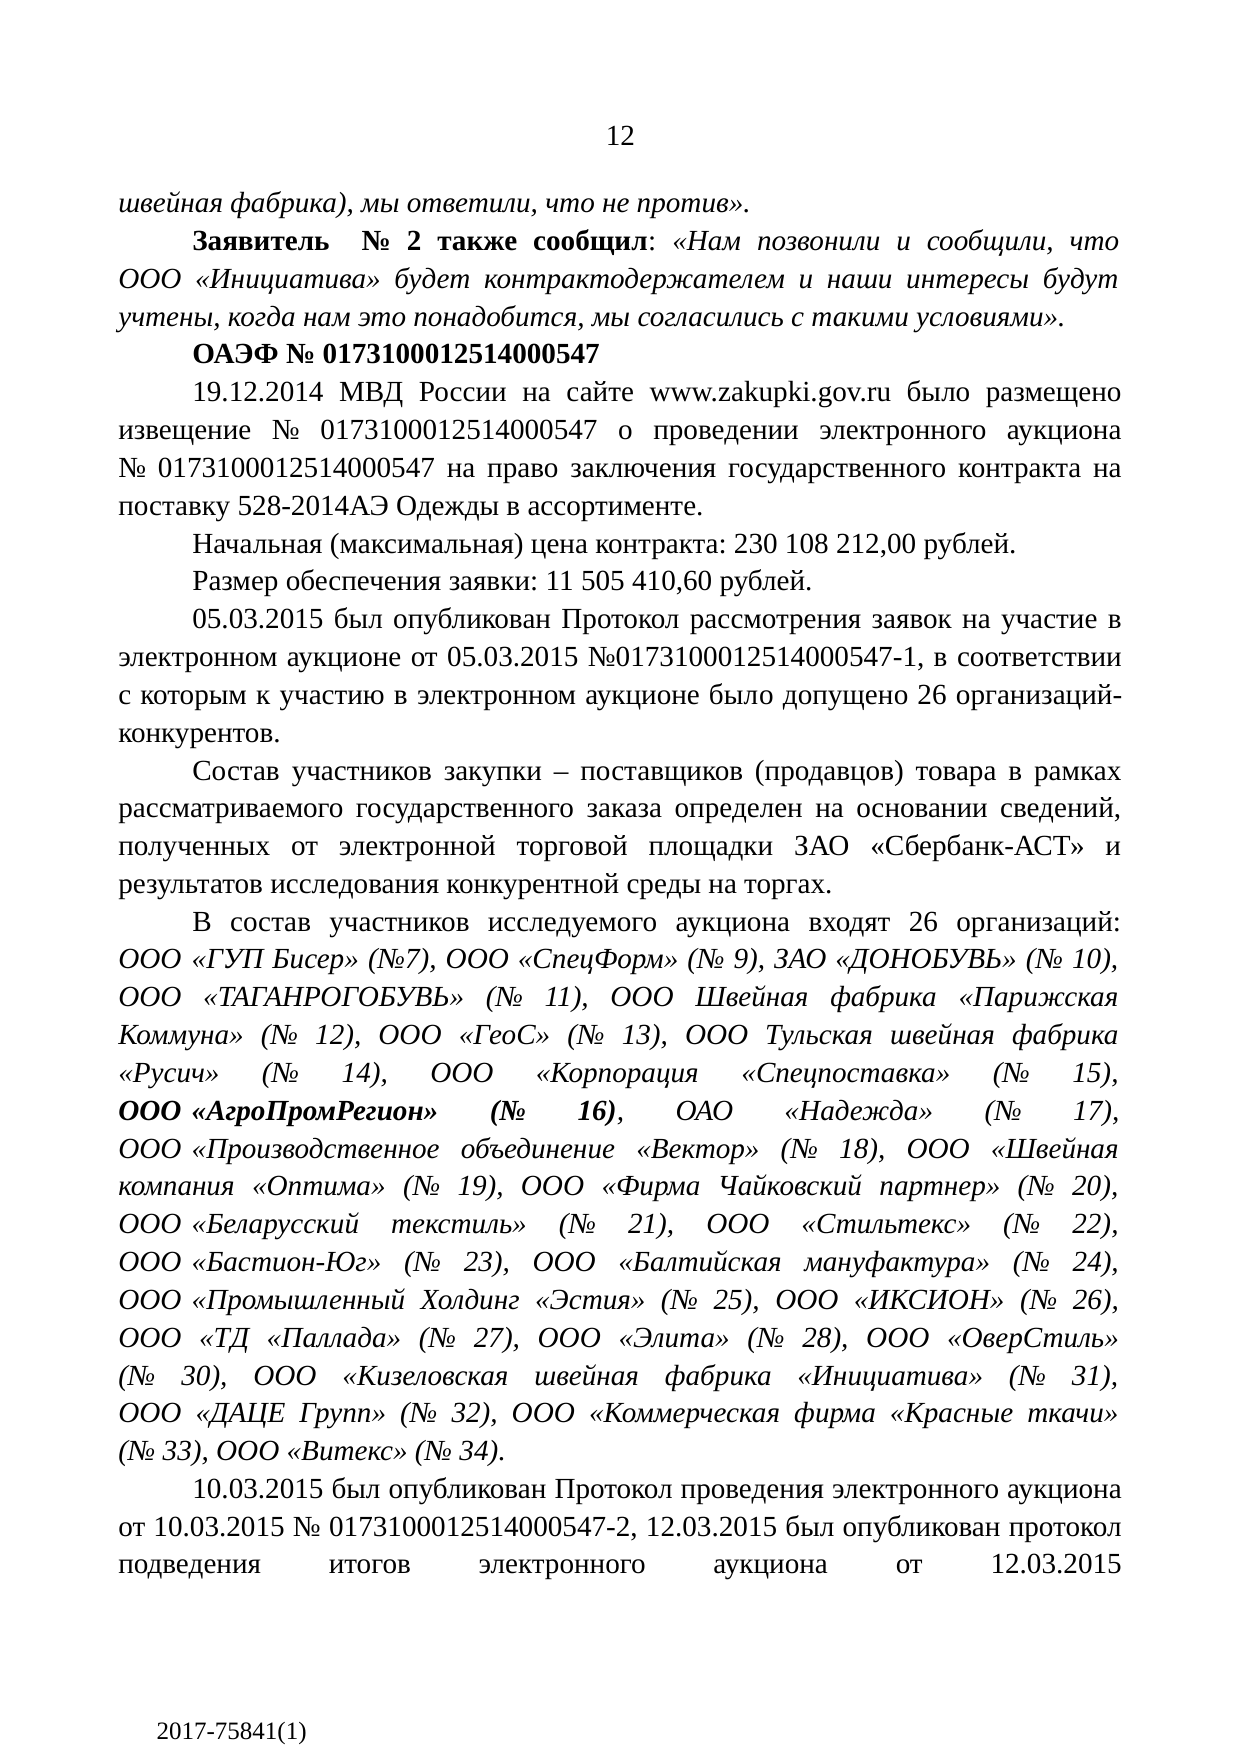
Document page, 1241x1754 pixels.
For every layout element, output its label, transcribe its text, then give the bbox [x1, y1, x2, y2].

text Заявитель № 2 также сообщил: «Нам позвонили и сообщили, что ООО «Инициатива» будет контрактодержателем и наши интересы будут учтены, когда нам это понадобится, мы согласились с такими условиями». [118, 219, 1122, 332]
text Размер обеспечения заявки: 11 505 410,60 рублей. [118, 559, 1122, 597]
text швейная фабрика), мы ответили, что не против». [118, 181, 1122, 219]
text ОАЭФ № 0173100012514000547 [118, 332, 1122, 370]
text 19.12.2014 МВД России на сайте www.zakupki.gov.ru было размещено извещение № 0173100012514000547 о проведении электронного аукциона № 0173100012514000547 на право заключения государственного контракта на поставку 528-2014АЭ Одежды в ассортименте. [118, 370, 1122, 521]
text 05.03.2015 был опубликован Протокол рассмотрения заявок на участие в электронном аукционе от 05.03.2015 №0173100012514000547-1, в соответствии с которым к участию в электронном аукционе было допущено 26 организаций-конкурентов. [118, 597, 1122, 748]
text 10.03.2015 был опубликован Протокол проведения электронного аукциона от 10.03.2015 № 0173100012514000547-2, 12.03.2015 был опубликован протокол подведения итогов электронного аукциона от 12.03.2015 [118, 1467, 1122, 1580]
text Начальная (максимальная) цена контракта: 230 108 212,00 рублей. [118, 521, 1122, 559]
text Состав участников закупки – поставщиков (продавцов) товара в рамках рассматриваемого государственного заказа определен на основании сведений, полученных от электронной торговой площадки ЗАО «Сбербанк-АСТ» и результатов исследования конкурентной среды на торгах. [118, 748, 1122, 899]
text В состав участников исследуемого аукциона входят 26 организаций: ООО «ГУП Бисер» (№7), ООО «СпецФорм» (№ 9), ЗАО «ДОНОБУВЬ» (№ 10), ООО «ТАГАНРОГОБУВЬ» (№ 11), ООО Швейная фабрика «Парижская Коммуна» (№ 12), ООО «ГеоС» (№ 13), ООО Тульская швейная фабрика «Русич» (№ 14), ООО «Корпорация «Спецпоставка» (№ 15), ООО «АгроПромРегион» (№ 16), ОАО «Надежда» (№ 17), ООО «Производственное объединение «Вектор» (№ 18), ООО «Швейная компания «Оптима» (№ 19), ООО «Фирма Чайковский партнер» (№ 20), ООО «Беларусский текстиль» (№ 21), ООО «Стильтекс» (№ 22), ООО «Бастион-Юг» (№ 23), ООО «Балтийская мануфактура» (№ 24), ООО «Промышленный Холдинг «Эстия» (№ 25), ООО «ИКСИОН» (№ 26), ООО «ТД «Паллада» (№ 27), ООО «Элита» (№ 28), ООО «ОверСтиль» (№ 30), ООО «Кизеловская швейная фабрика «Инициатива» (№ 31), ООО «ДАЦЕ Групп» (№ 32), ООО «Коммерческая фирма «Красные ткачи» (№ 33), ООО «Витекс» (№ 34). [118, 899, 1122, 1467]
